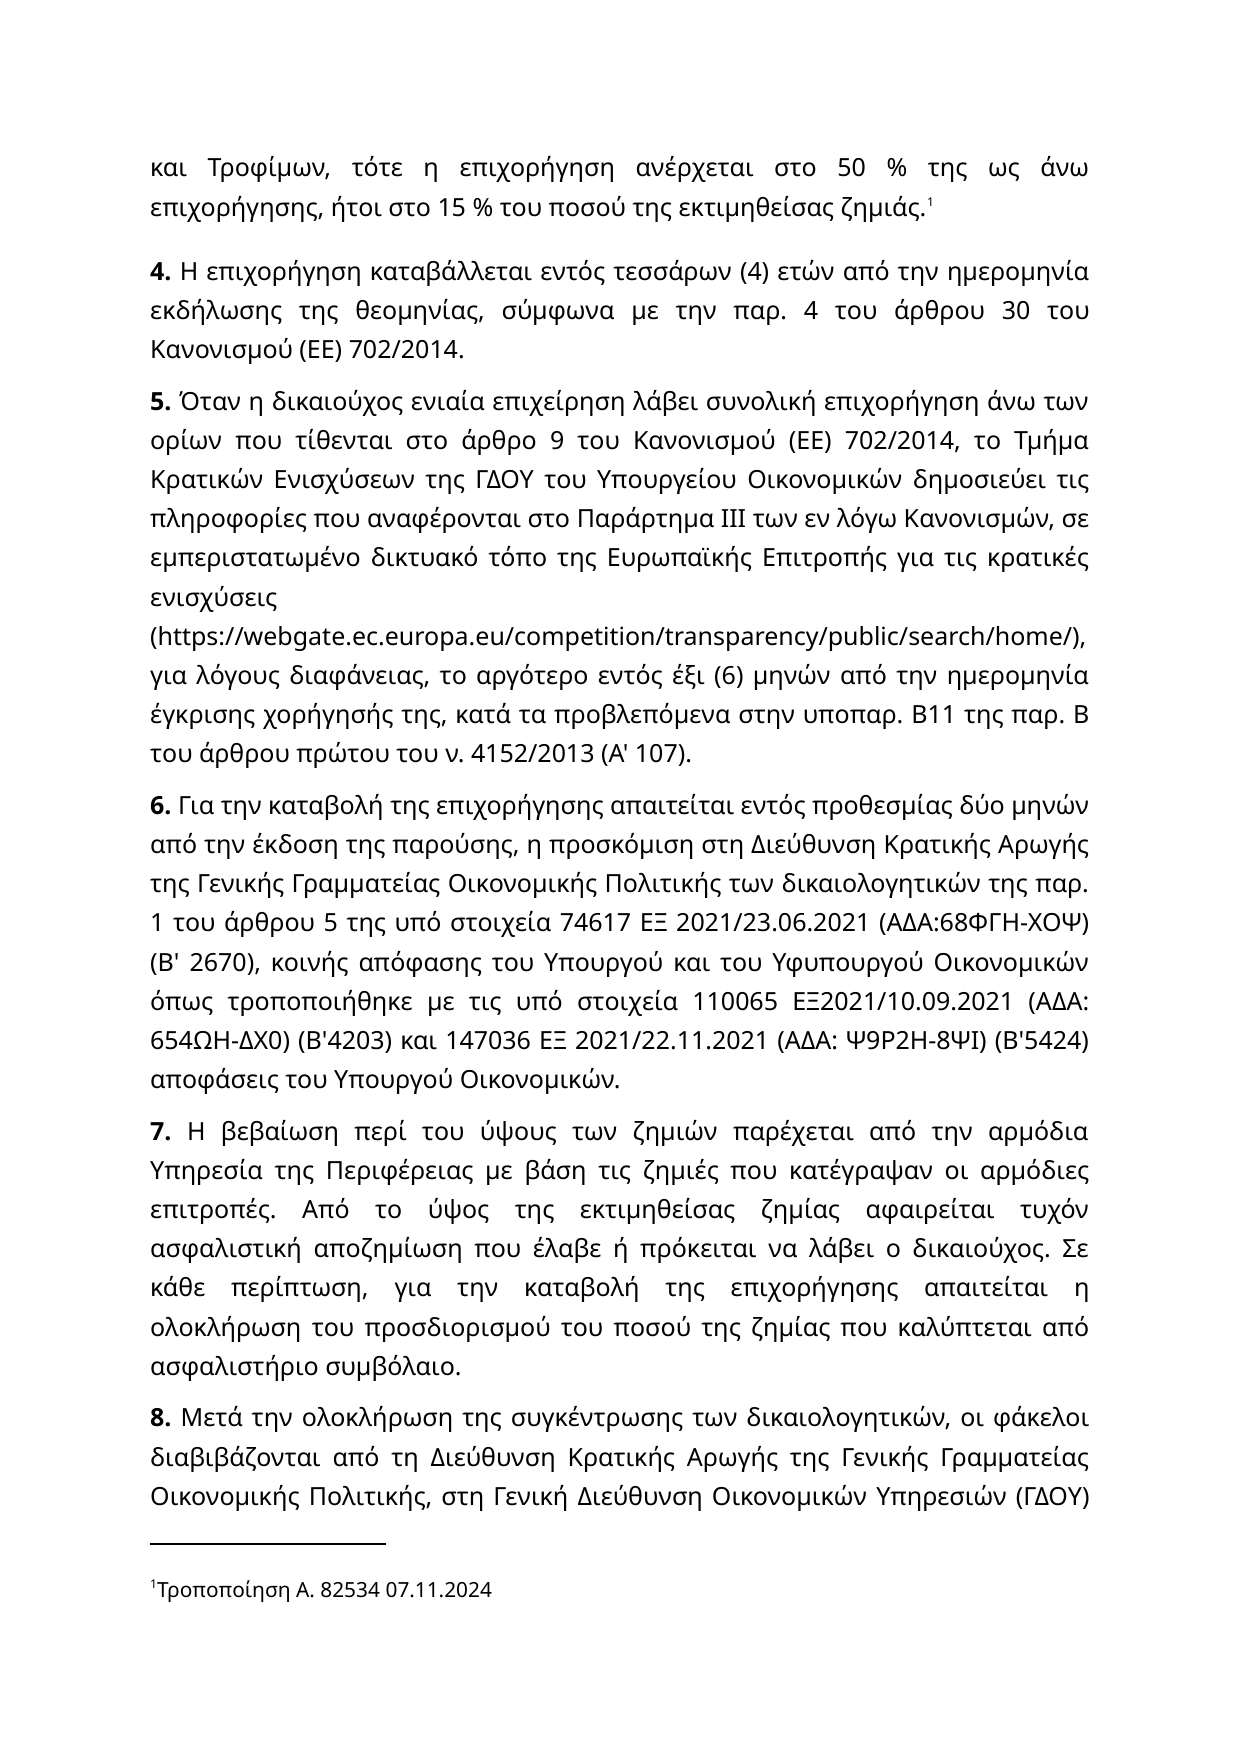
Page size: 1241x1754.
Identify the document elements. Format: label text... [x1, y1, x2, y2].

text 7. Η βεβαίωση περί του ύψους των ζημιών παρέχεται από την αρμόδια Υπηρεσία της Περιφέρειας με βάση τις ζημιές που κατέγραψαν οι αρμόδιες επιτροπές. Από το ύψος της εκτιμηθείσας ζημίας αφαιρείται τυχόν ασφαλιστική αποζημίωση που έλαβε ή πρόκειται να λάβει ο δικαιούχος. Σε κάθε περίπτωση, για την καταβολή της επιχορήγησης απαιτείται η ολοκλήρωση του προσδιορισμού του ποσού της ζημίας που καλύπτεται από ασφαλιστήριο συμβόλαιο. [150, 1113, 1090, 1382]
text 8. Μετά την ολοκλήρωση της συγκέντρωσης των δικαιολογητικών, οι φάκελοι διαβιβάζονται από τη Διεύθυνση Κρατικής Αρωγής της Γενικής Γραμματείας Οικονομικής Πολιτικής, στη Γενική Διεύθυνση Οικονομικών Υπηρεσιών (ΓΔΟΥ) [150, 1400, 1090, 1512]
text 4. Η επιχορήγηση καταβάλλεται εντός τεσσάρων (4) ετών από την ημερομηνία εκδήλωσης της θεομηνίας, σύμφωνα με την παρ. 4 του άρθρου 30 του Κανονισμού (ΕΕ) 702/2014. [150, 253, 1090, 366]
text Τροποποίηση A. 82534 07.11.2024 [150, 1576, 1090, 1604]
text και Τροφίμων, τότε η επιχορήγηση ανέρχεται στο 50 % της ως άνω επιχορήγησης, ήτοι στο 15 % του ποσού της εκτιμηθείσας ζημιάς. [150, 150, 1090, 223]
text 6. Για την καταβολή της επιχορήγησης απαιτείται εντός προθεσμίας δύο μηνών από την έκδοση της παρούσης, η προσκόμιση στη Διεύθυνση Κρατικής Αρωγής της Γενικής Γραμματείας Οικονομικής Πολιτικής των δικαιολογητικών της παρ. 1 του άρθρου 5 της υπό στοιχεία 74617 ΕΞ 2021/23.06.2021 (ΑΔΑ:68ΦΓΗ-ΧΟΨ) (Β' 2670), κοινής απόφασης του Υπουργού και του Υφυπουργού Οικονομικών όπως τροποποιήθηκε με τις υπό στοιχεία 110065 ΕΞ2021/10.09.2021 (ΑΔΑ: 654ΩΗ-ΔΧ0) (Β'4203) και 147036 ΕΞ 2021/22.11.2021 (ΑΔΑ: Ψ9Ρ2Η-8ΨΙ) (Β'5424) αποφάσεις του Υπουργού Οικονομικών. [150, 787, 1090, 1096]
text 5. Όταν η δικαιούχος ενιαία επιχείρηση λάβει συνολική επιχορήγηση άνω των ορίων που τίθενται στο άρθρο 9 του Κανονισμού (ΕΕ) 702/2014, το Τμήμα Κρατικών Ενισχύσεων της ΓΔΟΥ του Υπουργείου Οικονομικών δημοσιεύει τις πληροφορίες που αναφέρονται στο Παράρτημα III των εν λόγω Κανονισμών, σε εμπεριστατωμένο δικτυακό τόπο της Ευρωπαϊκής Επιτροπής για τις κρατικές ενισχύσεις (https://webgate.ec.europa.eu/competition/transparency/public/search/home/), για λόγους διαφάνειας, το αργότερο εντός έξι (6) μηνών από την ημερομηνία έγκρισης χορήγησής της, κατά τα προβλεπόμενα στην υποπαρ. Β11 της παρ. Β του άρθρου πρώτου του ν. 4152/2013 (Α' 107). [150, 383, 1090, 770]
